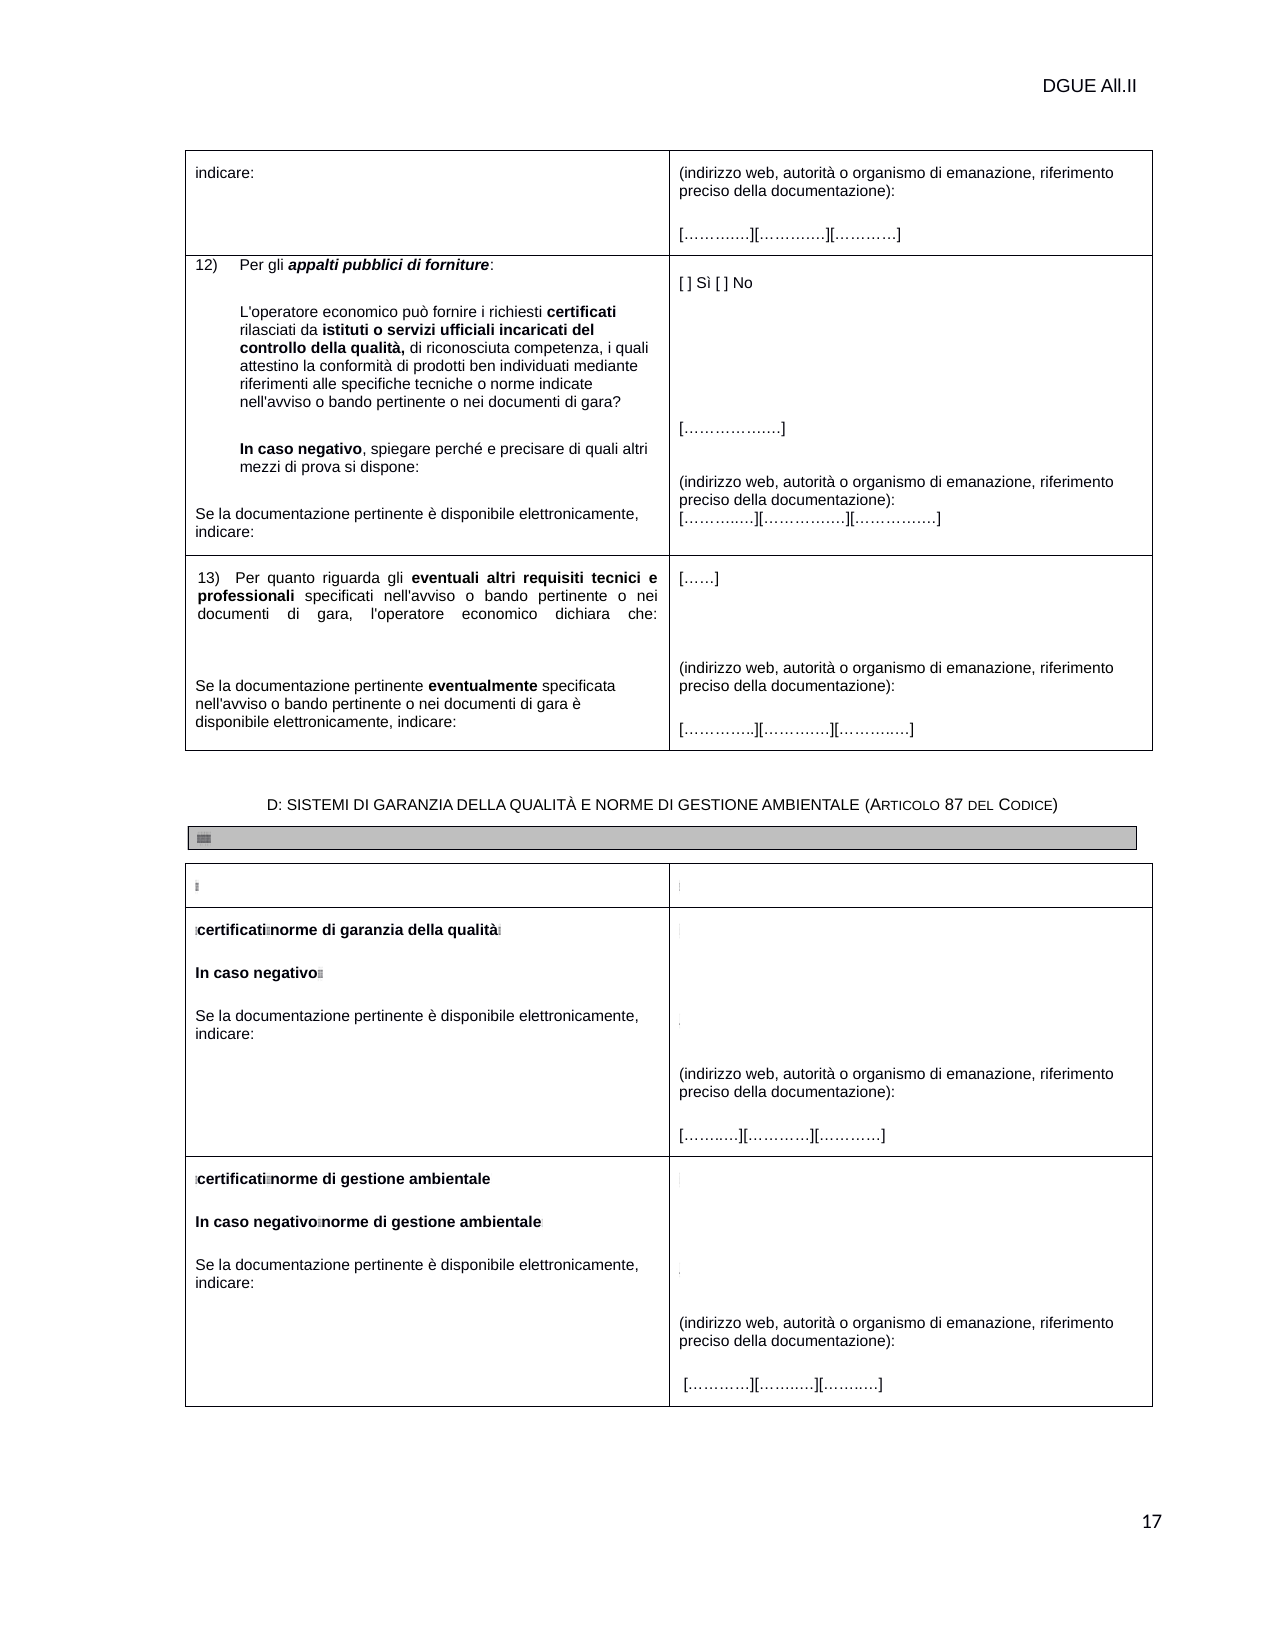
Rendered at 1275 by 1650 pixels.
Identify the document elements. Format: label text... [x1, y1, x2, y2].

table_cell L'operatore economico potrà presentare certificati rilasciati da organismi indipendenti per attestare che egli rispetta determinati sistemi o norme di gestione ambientale? In caso negativo, spiegare perché e precisare di quali altri mezzi di prova relativi ai sistemi o norme di gestione ambientale si dispone: Se la documentazione pertinente è disponibile elettronicamente, indicare: [186, 1157, 669, 1406]
table_cell [ ] Sì [ ] No [………..…] […………] (indirizzo web, autorità o organismo di emanazione, riferimento preciso della documentazione): […………][……..…][……..…] [670, 1157, 1152, 1406]
table_cell (indirizzo web, autorità o organismo di emanazione, riferimento preciso della documentazione): [……….…][……….…][…………] [670, 151, 1152, 255]
table_cell 13) Per quanto riguarda gli eventuali altri requisiti tecnici e professionali specificati nell'avviso o bando pertinente o nei documenti di gara, l'operatore economico dichiara che: Se la documentazione pertinente eventualmente specificata nell'avviso o bando pertinente o nei documenti di gara è disponibile elettronicamente, indicare: [186, 556, 669, 750]
table_header Sistemi di garanzia della qualità e norme di gestione ambientale [186, 864, 669, 907]
table_cell [ ] Sì [ ] No [………..…] […….……] (indirizzo web, autorità o organismo di emanazione, riferimento preciso della documentazione): [……..…][…………][…………] [670, 908, 1152, 1156]
table_header Risposta: [670, 864, 1152, 907]
table_cell [ ] Sì [ ] No […………….…] (indirizzo web, autorità o organismo di emanazione, riferimento preciso della documentazione): [………..…][………….…][………….…] [670, 256, 1152, 555]
table_cell indicare: [186, 151, 669, 255]
table_cell L'operatore economico potrà presentare certificati rilasciati da organismi indipendenti per attestare che egli soddisfa determinate norme di garanzia della qualità, compresa l'accessibilità per le persone con disabilità? In caso negativo, spiegare perché e precisare di quali altri mezzi di prova relativi al programma di garanzia della qualità si dispone: Se la documentazione pertinente è disponibile elettronicamente, indicare: [186, 908, 669, 1156]
table_cell 12) Per gli appalti pubblici di forniture: L'operatore economico può fornire i richiesti certificati rilasciati da istituti o servizi ufficiali incaricati del controllo della qualità, di riconosciuta competenza, i quali attestino la conformità di prodotti ben individuati mediante riferimenti alle specifiche tecniche o norme indicate nell'avviso o bando pertinente o nei documenti di gara? In caso negativo, spiegare perché e precisare di quali altri mezzi di prova si dispone: Se la documentazione pertinente è disponibile elettronicamente, indicare: [186, 256, 669, 555]
text L'operatore economico deve fornire informazioni solo se i programmi di garanzia della qualità e/o le norme di gestione ambientale sono stati richiesti dall'amministrazione aggiudicatrice o dall'ente aggiudicatore nell'avviso o bando pertinente o nei documenti di gara ivi citati. [189, 827, 1136, 849]
title D: SISTEMI di garanzia della qualità e norme di gestione ambientale (Articolo 87 del Codice) [187, 794, 1137, 814]
table_cell [……] (indirizzo web, autorità o organismo di emanazione, riferimento preciso della documentazione): […………..][……….…][………..…] [670, 556, 1152, 750]
